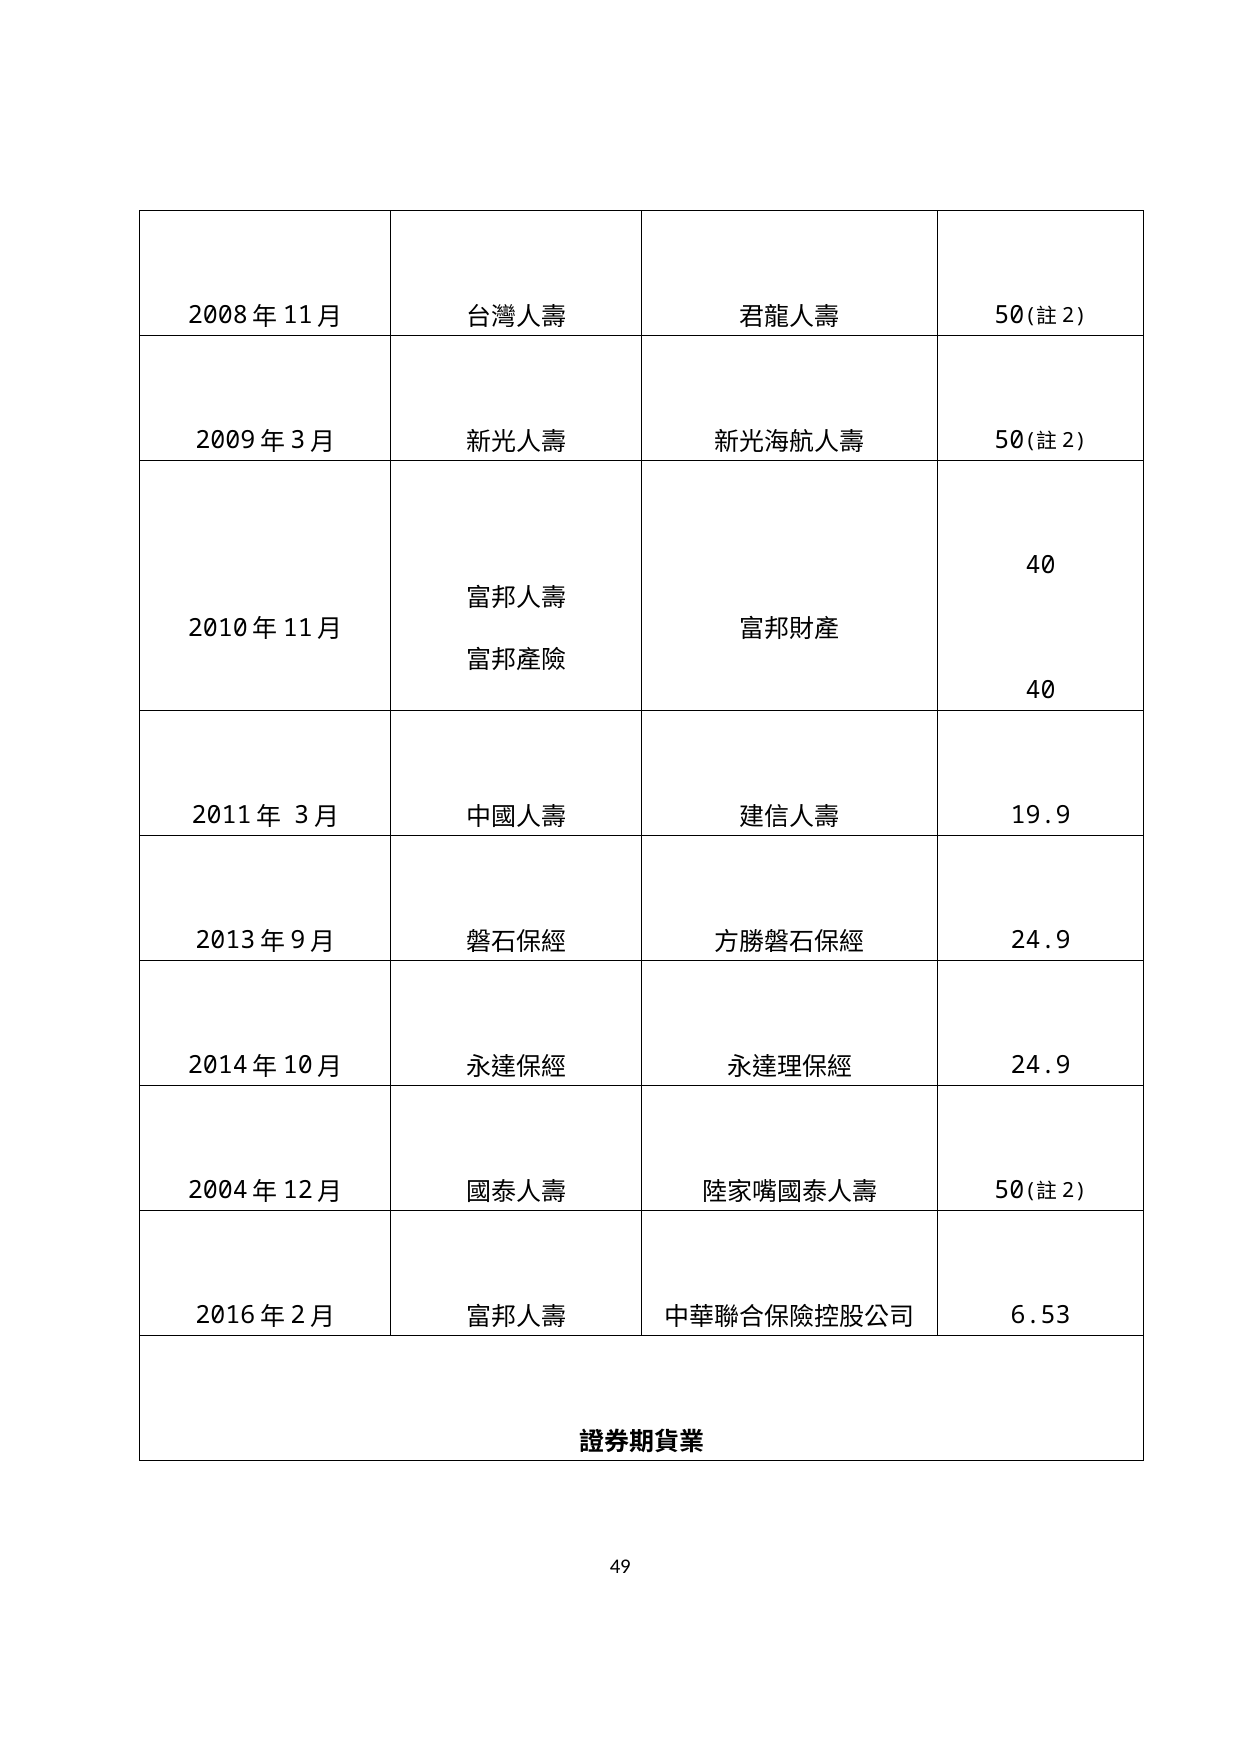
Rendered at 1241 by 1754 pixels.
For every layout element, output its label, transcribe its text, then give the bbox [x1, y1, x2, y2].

table_cell 24.9 [938, 961, 1143, 1085]
table_cell 國泰人壽 [391, 1086, 641, 1210]
table_cell 2010年11月 [140, 461, 390, 710]
table_cell 永達保經 [391, 961, 641, 1085]
table_cell 19.9 [938, 711, 1143, 835]
table_cell 2009年3月 [140, 336, 390, 460]
table_cell 40 40 [938, 461, 1143, 710]
table_cell 2008年11月 [140, 211, 390, 335]
table_cell 2016年2月 [140, 1211, 390, 1335]
table_cell 50(註2) [938, 1086, 1143, 1210]
table_cell 證券期貨業 [140, 1336, 1143, 1460]
table_cell 中華聯合保險控股公司 [642, 1211, 937, 1335]
table_cell 50(註2) [938, 336, 1143, 460]
table_cell 君龍人壽 [642, 211, 937, 335]
table_cell 6.53 [938, 1211, 1143, 1335]
table_cell 50(註2) [938, 211, 1143, 335]
table_cell 24.9 [938, 836, 1143, 960]
table_cell 2011年 3月 [140, 711, 390, 835]
table_cell 中國人壽 [391, 711, 641, 835]
table_cell 建信人壽 [642, 711, 937, 835]
table_cell 2014年10月 [140, 961, 390, 1085]
table_cell 方勝磐石保經 [642, 836, 937, 960]
table_cell 2013年9月 [140, 836, 390, 960]
table_cell 永達理保經 [642, 961, 937, 1085]
table_cell 陸家嘴國泰人壽 [642, 1086, 937, 1210]
table_cell 富邦人壽 [391, 1211, 641, 1335]
table_cell 磐石保經 [391, 836, 641, 960]
table_cell 2004年12月 [140, 1086, 390, 1210]
table_cell 富邦人壽 富邦產險 [391, 461, 641, 710]
table_cell 新光人壽 [391, 336, 641, 460]
table_cell 富邦財產 [642, 461, 937, 710]
table_cell 新光海航人壽 [642, 336, 937, 460]
table_cell 台灣人壽 [391, 211, 641, 335]
